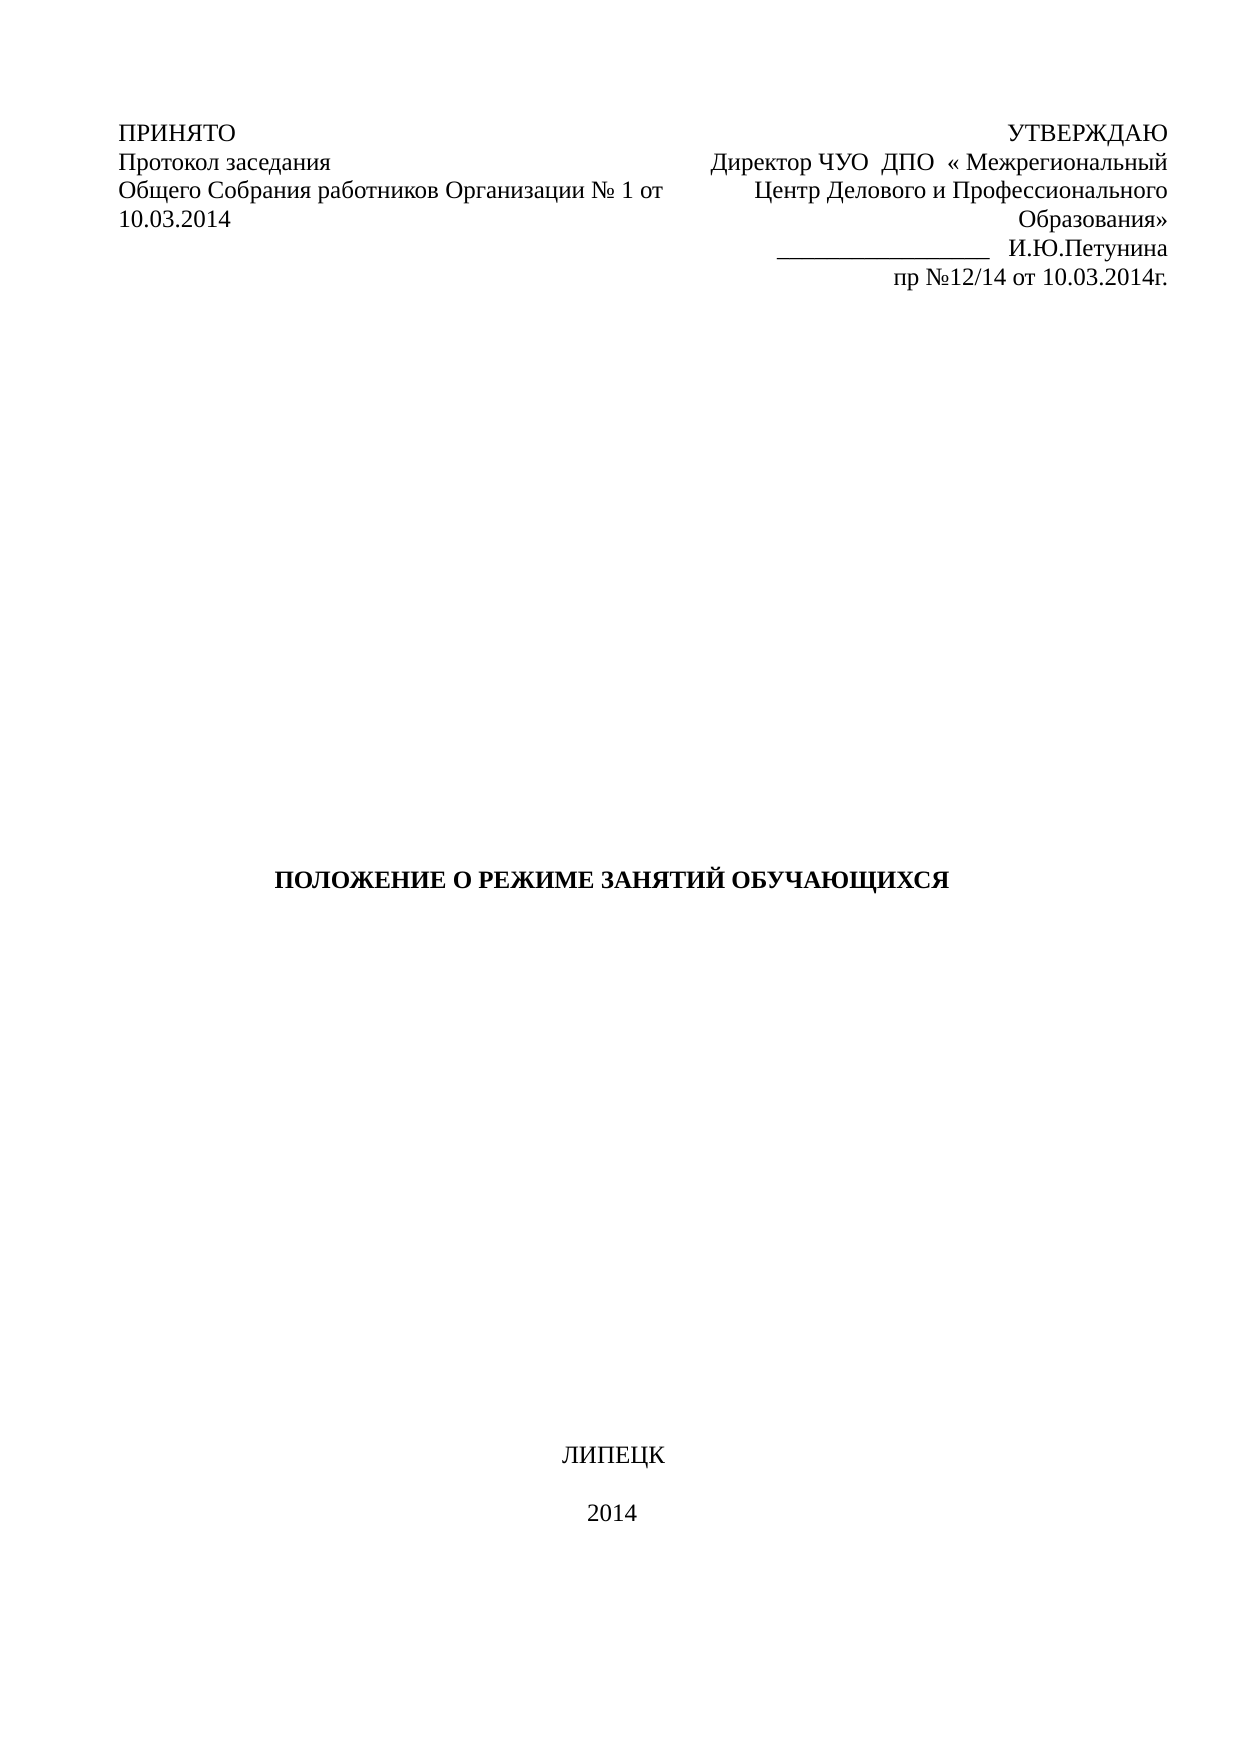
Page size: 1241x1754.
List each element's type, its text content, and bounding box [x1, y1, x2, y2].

table_header ПРИНЯТО Протокол заседания Общего Собрания работников Организации № 1 от 10.03.2014 [107, 118, 681, 291]
text 2014 [118, 1498, 1122, 1527]
table_header УТВЕРЖДАЮ Директор ЧУО ДПО « Межрегиональный Центр Делового и Профессионального Образования» _________________ И.Ю.Петунина пр №12/14 от 10.03.2014г. [681, 118, 1179, 291]
text ПОЛОЖЕНИЕ О РЕЖИМЕ ЗАНЯТИЙ ОБУЧАЮЩИХСЯ [118, 866, 1122, 894]
text ЛИПЕЦК [118, 1441, 1122, 1469]
